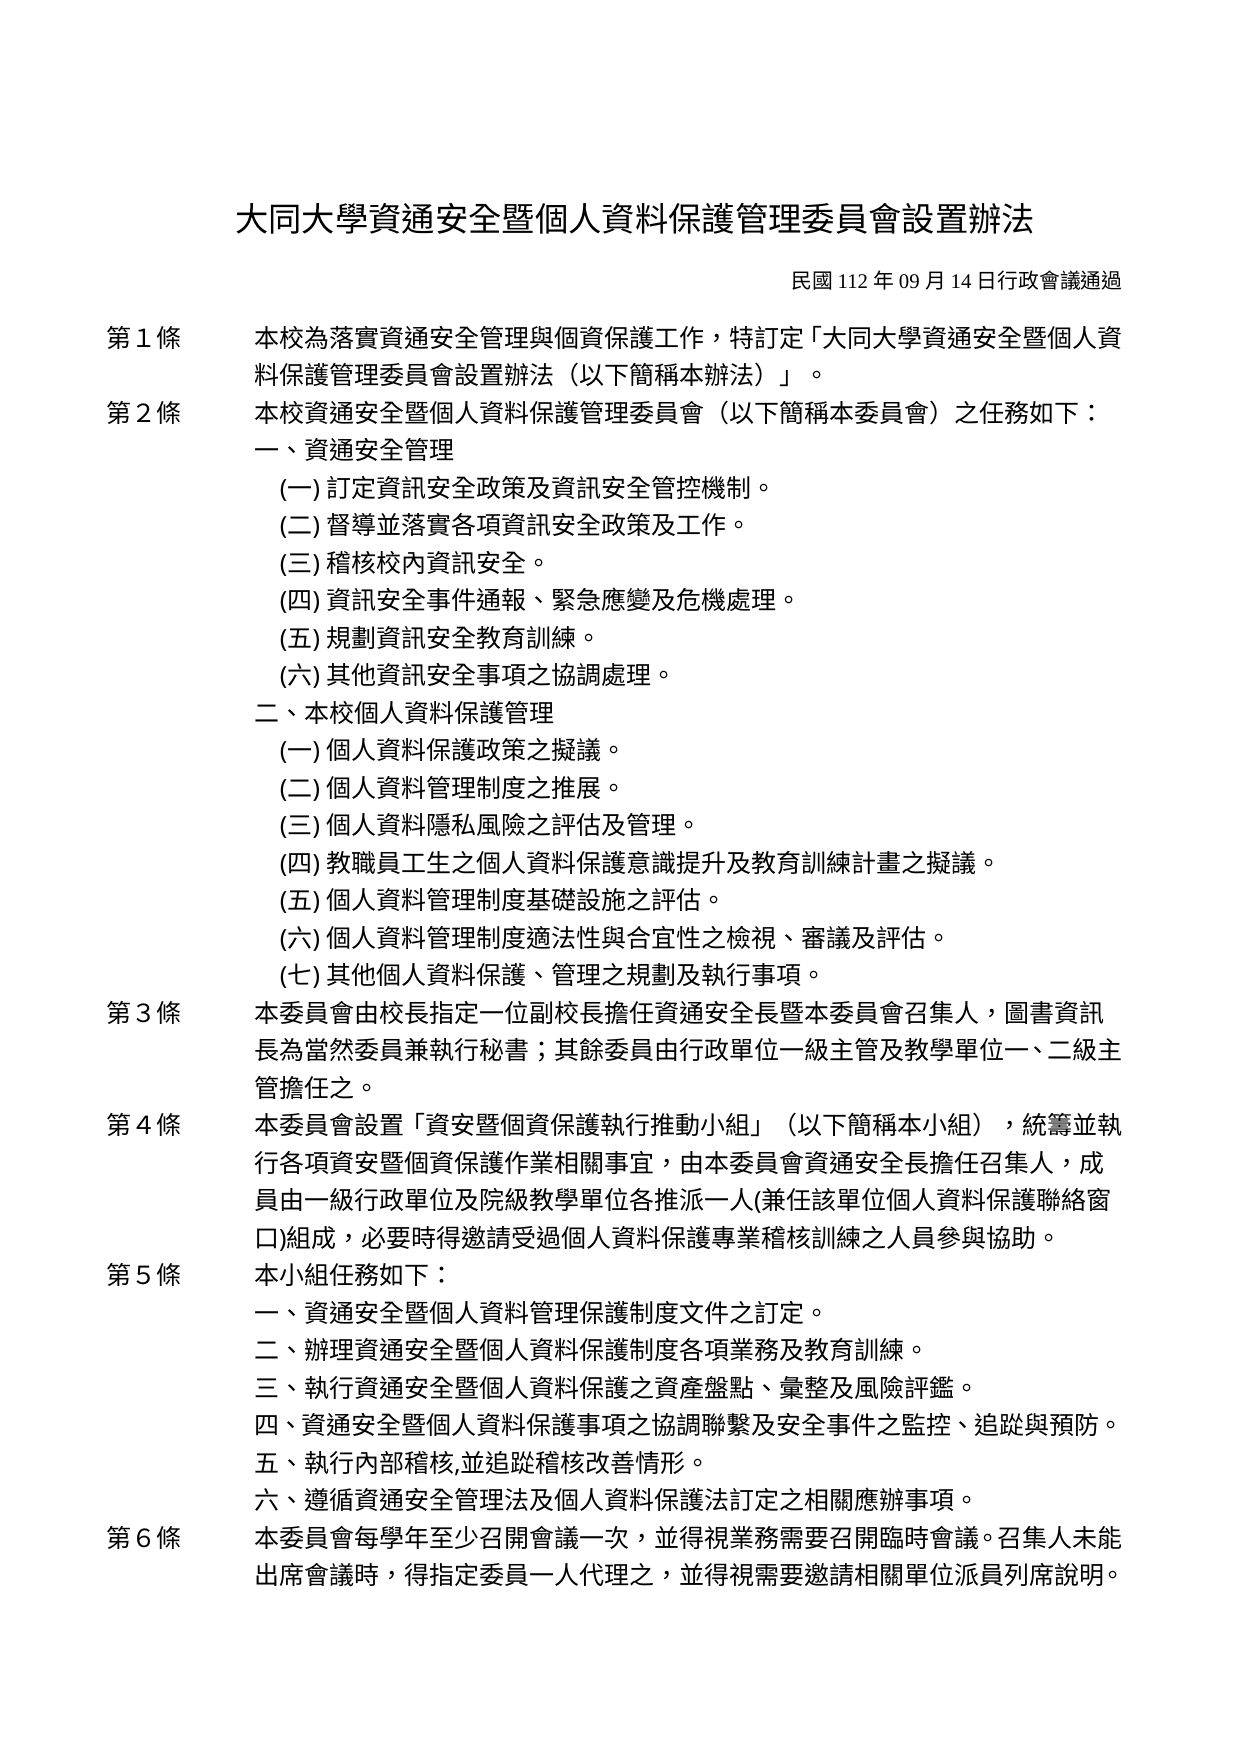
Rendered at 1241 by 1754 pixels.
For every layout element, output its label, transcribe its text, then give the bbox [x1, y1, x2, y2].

list 本委員會由校長指定一位副校長擔任資通安全長暨本委員會召集人，圖書資訊長為當然委員兼執行秘書；其餘委員由行政單位一級主管及教學單位一、二級主管擔任之。 [106, 993, 1122, 1105]
list 二、本校個人資料保護管理 [106, 693, 1122, 730]
list (三) 稽核校內資訊安全。 [106, 543, 1122, 580]
list (五) 規劃資訊安全教育訓練。 [106, 618, 1122, 655]
list 二、辦理資通安全暨個人資料保護制度各項業務及教育訓練。 [106, 1330, 1122, 1368]
list (一) 個人資料保護政策之擬議。 [106, 730, 1122, 768]
list (六) 個人資料管理制度適法性與合宜性之檢視、審議及評估。 [106, 918, 1122, 955]
list 本校為落實資通安全管理與個資保護工作，特訂定「大同大學資通安全暨個人資料保護管理委員會設置辦法（以下簡稱本辦法）」。 [106, 318, 1122, 393]
text 民國 112 年 09 月 14 日行政會議通過 [148, 264, 1122, 294]
text 大同大學資通安全暨個人資料保護管理委員會設置辦法 [148, 179, 1122, 254]
list 本小組任務如下： [106, 1255, 1122, 1293]
list 三、執行資通安全暨個人資料保護之資產盤點、彙整及風險評鑑。 [106, 1368, 1122, 1405]
list 一、資通安全暨個人資料管理保護制度文件之訂定。 [106, 1293, 1122, 1330]
list (三) 個人資料隱私風險之評估及管理。 [106, 805, 1122, 843]
list 本校資通安全暨個人資料保護管理委員會（以下簡稱本委員會）之任務如下： [106, 393, 1122, 430]
list (二) 個人資料管理制度之推展。 [106, 768, 1122, 805]
list (七) 其他個人資料保護、管理之規劃及執行事項。 [106, 955, 1122, 993]
list (二) 督導並落實各項資訊安全政策及工作。 [106, 505, 1122, 543]
list (四) 資訊安全事件通報、緊急應變及危機處理。 [106, 580, 1122, 618]
list 六、遵循資通安全管理法及個人資料保護法訂定之相關應辦事項。 [106, 1480, 1122, 1518]
list 五、執行內部稽核,並追踨稽核改善情形。 [106, 1443, 1122, 1480]
list 本委員會設置「資安暨個資保護執行推動小組」（以下簡稱本小組），統籌並執行各項資安暨個資保護作業相關事宜，由本委員會資通安全長擔任召集人，成員由一級行政單位及院級教學單位各推派一人(兼任該單位個人資料保護聯絡窗口)組成，必要時得邀請受過個人資料保護專業稽核訓練之人員參與協助。 [106, 1105, 1122, 1255]
list (五) 個人資料管理制度基礎設施之評估。 [106, 880, 1122, 918]
list (一) 訂定資訊安全政策及資訊安全管控機制。 [106, 468, 1122, 505]
list 一、資通安全管理 [106, 430, 1122, 468]
list 四、資通安全暨個人資料保護事項之協調聯繫及安全事件之監控、追踨與預防。 [106, 1405, 1122, 1443]
list (六) 其他資訊安全事項之協調處理。 [106, 655, 1122, 693]
list 本委員會每學年至少召開會議一次，並得視業務需要召開臨時會議。召集人未能出席會議時，得指定委員一人代理之，並得視需要邀請相關單位派員列席說明。 [106, 1518, 1122, 1593]
list (四) 教職員工生之個人資料保護意識提升及教育訓練計畫之擬議。 [106, 843, 1122, 880]
